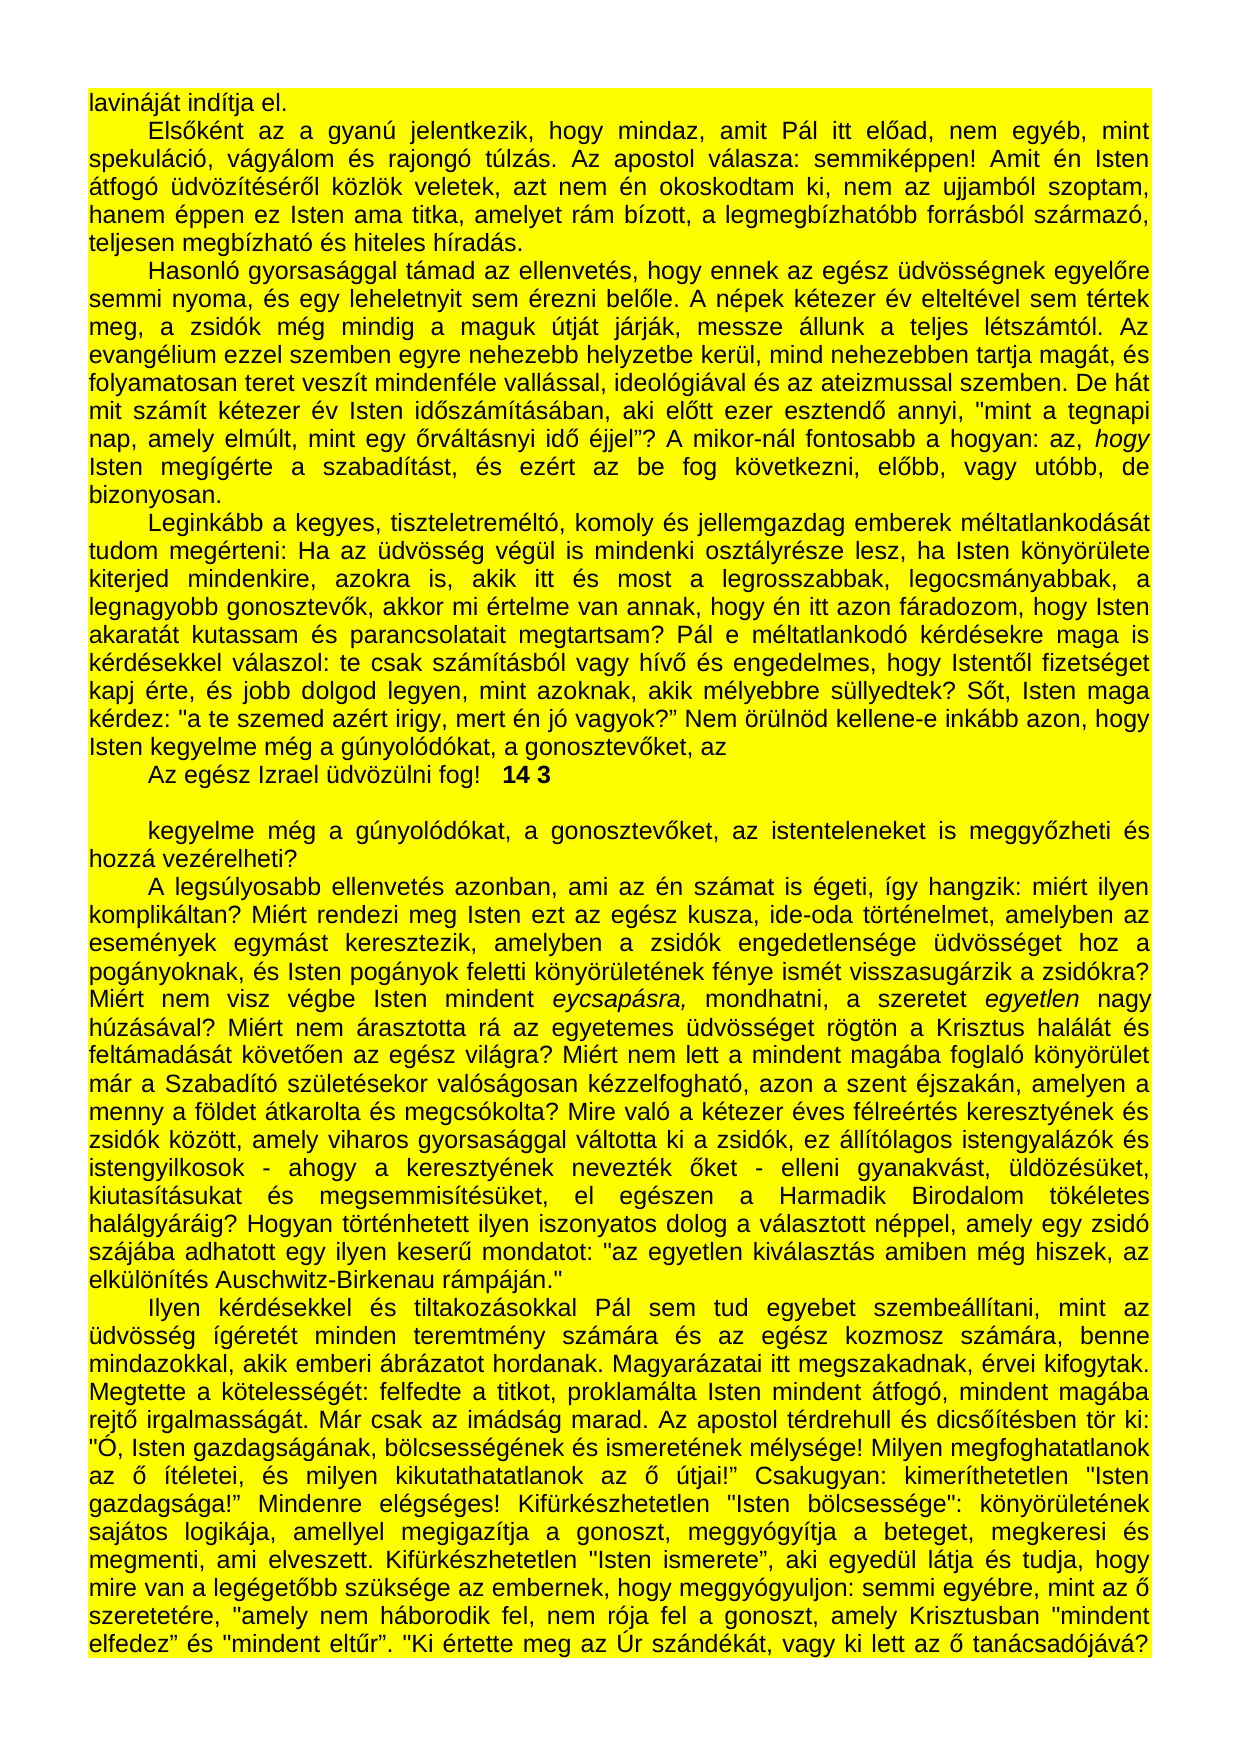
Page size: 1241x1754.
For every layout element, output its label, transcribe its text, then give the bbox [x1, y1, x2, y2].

text Az egész Izrael üdvözülni fog! 14 3 [88, 761, 1152, 789]
text Hasonló gyorsasággal támad az ellenvetés, hogy ennek az egész üdvösségnek egyelőre semmi nyoma, és egy leheletnyit sem érezni belőle. A népek kétezer év elteltével sem tértek meg, a zsidók még mindig a maguk útját járják, messze állunk a teljes létszámtól. Az evangélium ezzel szemben egyre nehezebb helyzetbe kerül, mind nehezebben tartja magát, és folyamatosan teret veszít mindenféle vallással, ideológiával és az ateizmussal szemben. De hát mit számít kétezer év Isten időszámításában, aki előtt ezer esztendő annyi, "mint a tegnapi nap, amely elmúlt, mint egy őrváltásnyi idő éjjel”? A mikor-nál fontosabb a hogyan: az, hogy Isten megígérte a szabadítást, és ezért az be fog következni, előbb, vagy utóbb, de bizonyosan. [88, 257, 1152, 509]
text A legsúlyosabb ellenvetés azonban, ami az én számat is égeti, így hangzik: miért ilyen komplikáltan? Miért rendezi meg Isten ezt az egész kusza, ide-oda történelmet, amelyben az események egymást keresztezik, amelyben a zsidók engedetlensége üdvösséget hoz a pogányoknak, és Isten pogányok feletti könyörületének fénye ismét visszasugárzik a zsidókra? Miért nem visz végbe Isten mindent eycsapásra, mondhatni, a szeretet egyetlen nagy húzásával? Miért nem árasztotta rá az egyetemes üdvösséget rögtön a Krisztus halálát és feltámadását követően az egész világra? Miért nem lett a mindent magába foglaló könyörület már a Szabadító születésekor valóságosan kézzelfogható, azon a szent éjszakán, amelyen a menny a földet átkarolta és megcsókolta? Mire való a kétezer éves félreértés keresztyének és zsidók között, amely viharos gyorsasággal váltotta ki a zsidók, ez állítólagos istengyalázók és istengyilkosok - ahogy a keresztyének nevezték őket - elleni gyanakvást, üldözésüket, kiutasításukat és megsemmisítésüket, el egészen a Harmadik Birodalom tökéletes halálgyáráig? Hogyan történhetett ilyen iszonyatos dolog a választott néppel, amely egy zsidó szájába adhatott egy ilyen keserű mondatot: "az egyetlen kiválasztás amiben még hiszek, az elkülönítés Auschwitz-Birkenau rámpáján." [88, 873, 1152, 1293]
text kegyelme még a gúnyolódókat, a gonosztevőket, az istenteleneket is meggyőzheti és hozzá vezérelheti? [88, 817, 1152, 873]
text lavináját indítja el. [88, 88, 1152, 117]
text Leginkább a kegyes, tiszteletreméltó, komoly és jellemgazdag emberek méltatlankodását tudom megérteni: Ha az üdvösség végül is mindenki osztályrésze lesz, ha Isten könyörülete kiterjed mindenkire, azokra is, akik itt és most a legrosszabbak, legocsmányabbak, a legnagyobb gonosztevők, akkor mi értelme van annak, hogy én itt azon fáradozom, hogy Isten akaratát kutassam és parancsolatait megtartsam? Pál e méltatlankodó kérdésekre maga is kérdésekkel válaszol: te csak számításból vagy hívő és engedelmes, hogy Istentől fizetséget kapj érte, és jobb dolgod legyen, mint azoknak, akik mélyebbre süllyedtek? Sőt, Isten maga kérdez: "a te szemed azért irigy, mert én jó vagyok?” Nem örülnöd kellene-e inkább azon, hogy Isten kegyelme még a gúnyolódókat, a gonosztevőket, az [88, 509, 1152, 761]
text Elsőként az a gyanú jelentkezik, hogy mindaz, amit Pál itt előad, nem egyéb, mint spekuláció, vágyálom és rajongó túlzás. Az apostol válasza: semmiképpen! Amit én Isten átfogó üdvözítéséről közlök veletek, azt nem én okoskodtam ki, nem az ujjamból szoptam, hanem éppen ez Isten ama titka, amelyet rám bízott, a legmegbízhatóbb forrásból származó, teljesen megbízható és hiteles híradás. [88, 117, 1152, 257]
text Ilyen kérdésekkel és tiltakozásokkal Pál sem tud egyebet szembeállítani, mint az üdvösség ígéretét minden teremtmény számára és az egész kozmosz számára, benne mindazokkal, akik emberi ábrázatot hordanak. Magyarázatai itt megszakadnak, érvei kifogytak. Megtette a kötelességét: felfedte a titkot, proklamálta Isten mindent átfogó, mindent magába rejtő irgalmasságát. Már csak az imádság marad. Az apostol térdrehull és dicsőítésben tör ki: "Ó, Isten gazdagságának, bölcsességének és ismeretének mélysége! Milyen megfoghatatlanok az ő ítéletei, és milyen kikutathatatlanok az ő útjai!” Csakugyan: kimeríthetetlen "Isten gazdagsága!” Mindenre elégséges! Kifürkészhetetlen "Isten bölcsessége": könyörületének sajátos logikája, amellyel megigazítja a gonoszt, meggyógyítja a beteget, megkeresi és megmenti, ami elveszett. Kifürkészhetetlen "Isten ismerete”, aki egyedül látja és tudja, hogy mire van a legégetőbb szüksége az embernek, hogy meggyógyuljon: semmi egyébre, mint az ő szeretetére, "amely nem háborodik fel, nem rója fel a gonoszt, amely Krisztusban "mindent elfedez” és "mindent eltűr”. "Ki értette meg az Úr szándékát, vagy ki lett az ő tanácsadójává? [88, 1293, 1152, 1658]
